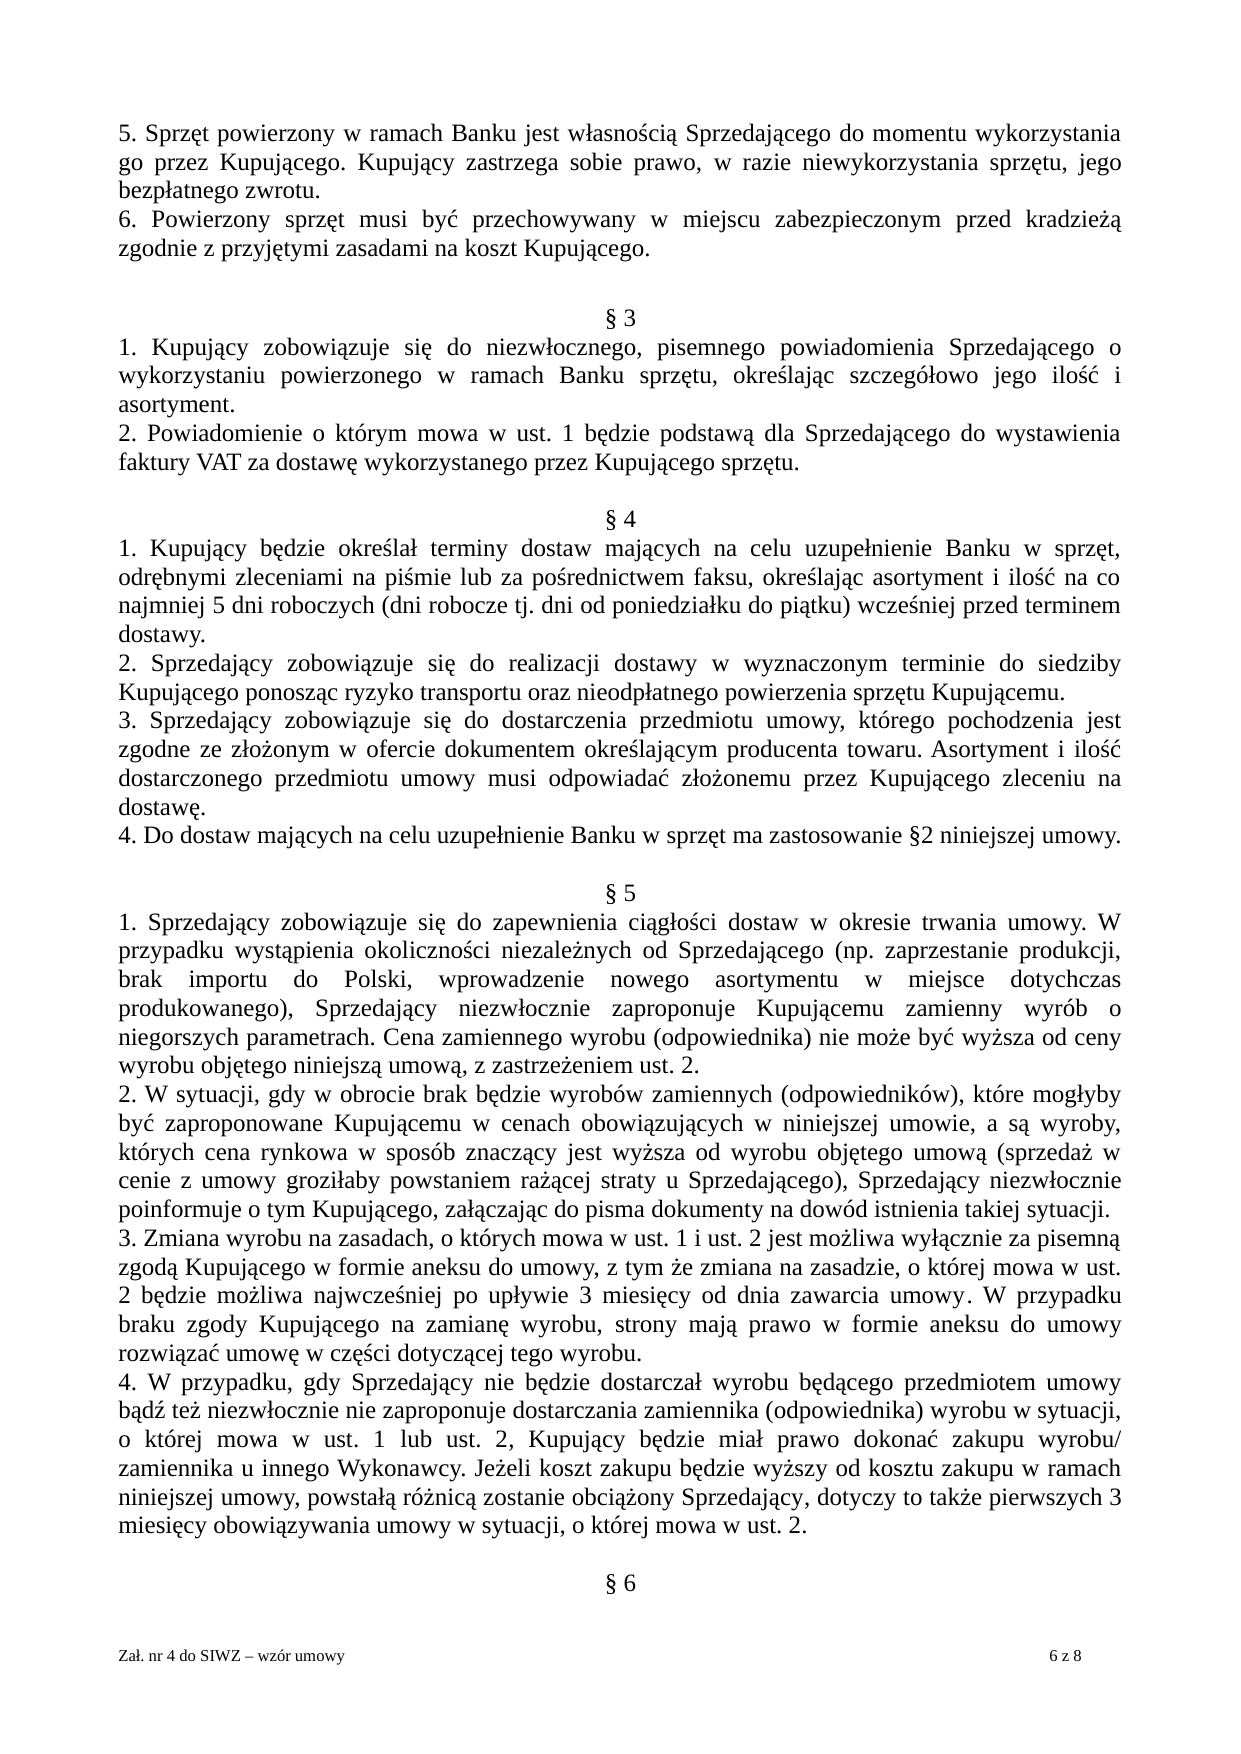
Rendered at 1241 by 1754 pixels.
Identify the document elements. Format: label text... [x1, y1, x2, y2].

text 3. Zmiana wyrobu na zasadach, o których mowa w ust. 1 i ust. 2 jest możliwa wyłącznie za pisemną zgodą Kupującego w formie aneksu do umowy, z tym że zmiana na zasadzie, o której mowa w ust. 2 będzie możliwa najwcześniej po upływie 3 miesięcy od dnia zawarcia umowy. W przypadku braku zgody Kupującego na zamianę wyrobu, strony mają prawo w formie aneksu do umowy rozwiązać umowę w części dotyczącej tego wyrobu. [118, 1223, 1122, 1367]
text 1. Kupujący zobowiązuje się do niezwłocznego, pisemnego powiadomienia Sprzedającego o wykorzystaniu powierzonego w ramach Banku sprzętu, określając szczegółowo jego ilość i asortyment. [118, 332, 1122, 418]
text 4. Do dostaw mających na celu uzupełnienie Banku w sprzęt ma zastosowanie §2 niniejszej umowy. [118, 821, 1122, 849]
text § 3 [118, 303, 1122, 332]
text § 5 [118, 878, 1122, 907]
text § 4 [118, 504, 1122, 533]
text § 6 [118, 1568, 1122, 1597]
text 2. W sytuacji, gdy w obrocie brak będzie wyrobów zamiennych (odpowiedników), które mogłyby być zaproponowane Kupującemu w cenach obowiązujących w niniejszej umowie, a są wyroby, których cena rynkowa w sposób znaczący jest wyższa od wyrobu objętego umową (sprzedaż w cenie z umowy groziłaby powstaniem rażącej straty u Sprzedającego), Sprzedający niezwłocznie poinformuje o tym Kupującego, załączając do pisma dokumenty na dowód istnienia takiej sytuacji. [118, 1079, 1122, 1223]
text 3. Sprzedający zobowiązuje się do dostarczenia przedmiotu umowy, którego pochodzenia jest zgodne ze złożonym w ofercie dokumentem określającym producenta towaru. Asortyment i ilość dostarczonego przedmiotu umowy musi odpowiadać złożonemu przez Kupującego zleceniu na dostawę. [118, 706, 1122, 821]
text 4. W przypadku, gdy Sprzedający nie będzie dostarczał wyrobu będącego przedmiotem umowy bądź też niezwłocznie nie zaproponuje dostarczania zamiennika (odpowiednika) wyrobu w sytuacji, o której mowa w ust. 1 lub ust. 2, Kupujący będzie miał prawo dokonać zakupu wyrobu/ zamiennika u innego Wykonawcy. Jeżeli koszt zakupu będzie wyższy od kosztu zakupu w ramach niniejszej umowy, powstałą różnicą zostanie obciążony Sprzedający, dotyczy to także pierwszych 3 miesięcy obowiązywania umowy w sytuacji, o której mowa w ust. 2. [118, 1367, 1122, 1539]
text 1. Kupujący będzie określał terminy dostaw mających na celu uzupełnienie Banku w sprzęt, odrębnymi zleceniami na piśmie lub za pośrednictwem faksu, określając asortyment i ilość na co najmniej 5 dni roboczych (dni robocze tj. dni od poniedziałku do piątku) wcześniej przed terminem dostawy. [118, 533, 1122, 648]
text 2. Powiadomienie o którym mowa w ust. 1 będzie podstawą dla Sprzedającego do wystawienia faktury VAT za dostawę wykorzystanego przez Kupującego sprzętu. [118, 418, 1122, 476]
text 6. Powierzony sprzęt musi być przechowywany w miejscu zabezpieczonym przed kradzieżą zgodnie z przyjętymi zasadami na koszt Kupującego. [118, 204, 1122, 262]
text 2. Sprzedający zobowiązuje się do realizacji dostawy w wyznaczonym terminie do siedziby Kupującego ponosząc ryzyko transportu oraz nieodpłatnego powierzenia sprzętu Kupującemu. [118, 648, 1122, 706]
text 5. Sprzęt powierzony w ramach Banku jest własnością Sprzedającego do momentu wykorzystania go przez Kupującego. Kupujący zastrzega sobie prawo, w razie niewykorzystania sprzętu, jego bezpłatnego zwrotu. [118, 118, 1122, 204]
text 1. Sprzedający zobowiązuje się do zapewnienia ciągłości dostaw w okresie trwania umowy. W przypadku wystąpienia okoliczności niezależnych od Sprzedającego (np. zaprzestanie produkcji, brak importu do Polski, wprowadzenie nowego asortymentu w miejsce dotychczas produkowanego), Sprzedający niezwłocznie zaproponuje Kupującemu zamienny wyrób o niegorszych parametrach. Cena zamiennego wyrobu (odpowiednika) nie może być wyższa od ceny wyrobu objętego niniejszą umową, z zastrzeżeniem ust. 2. [118, 907, 1122, 1079]
